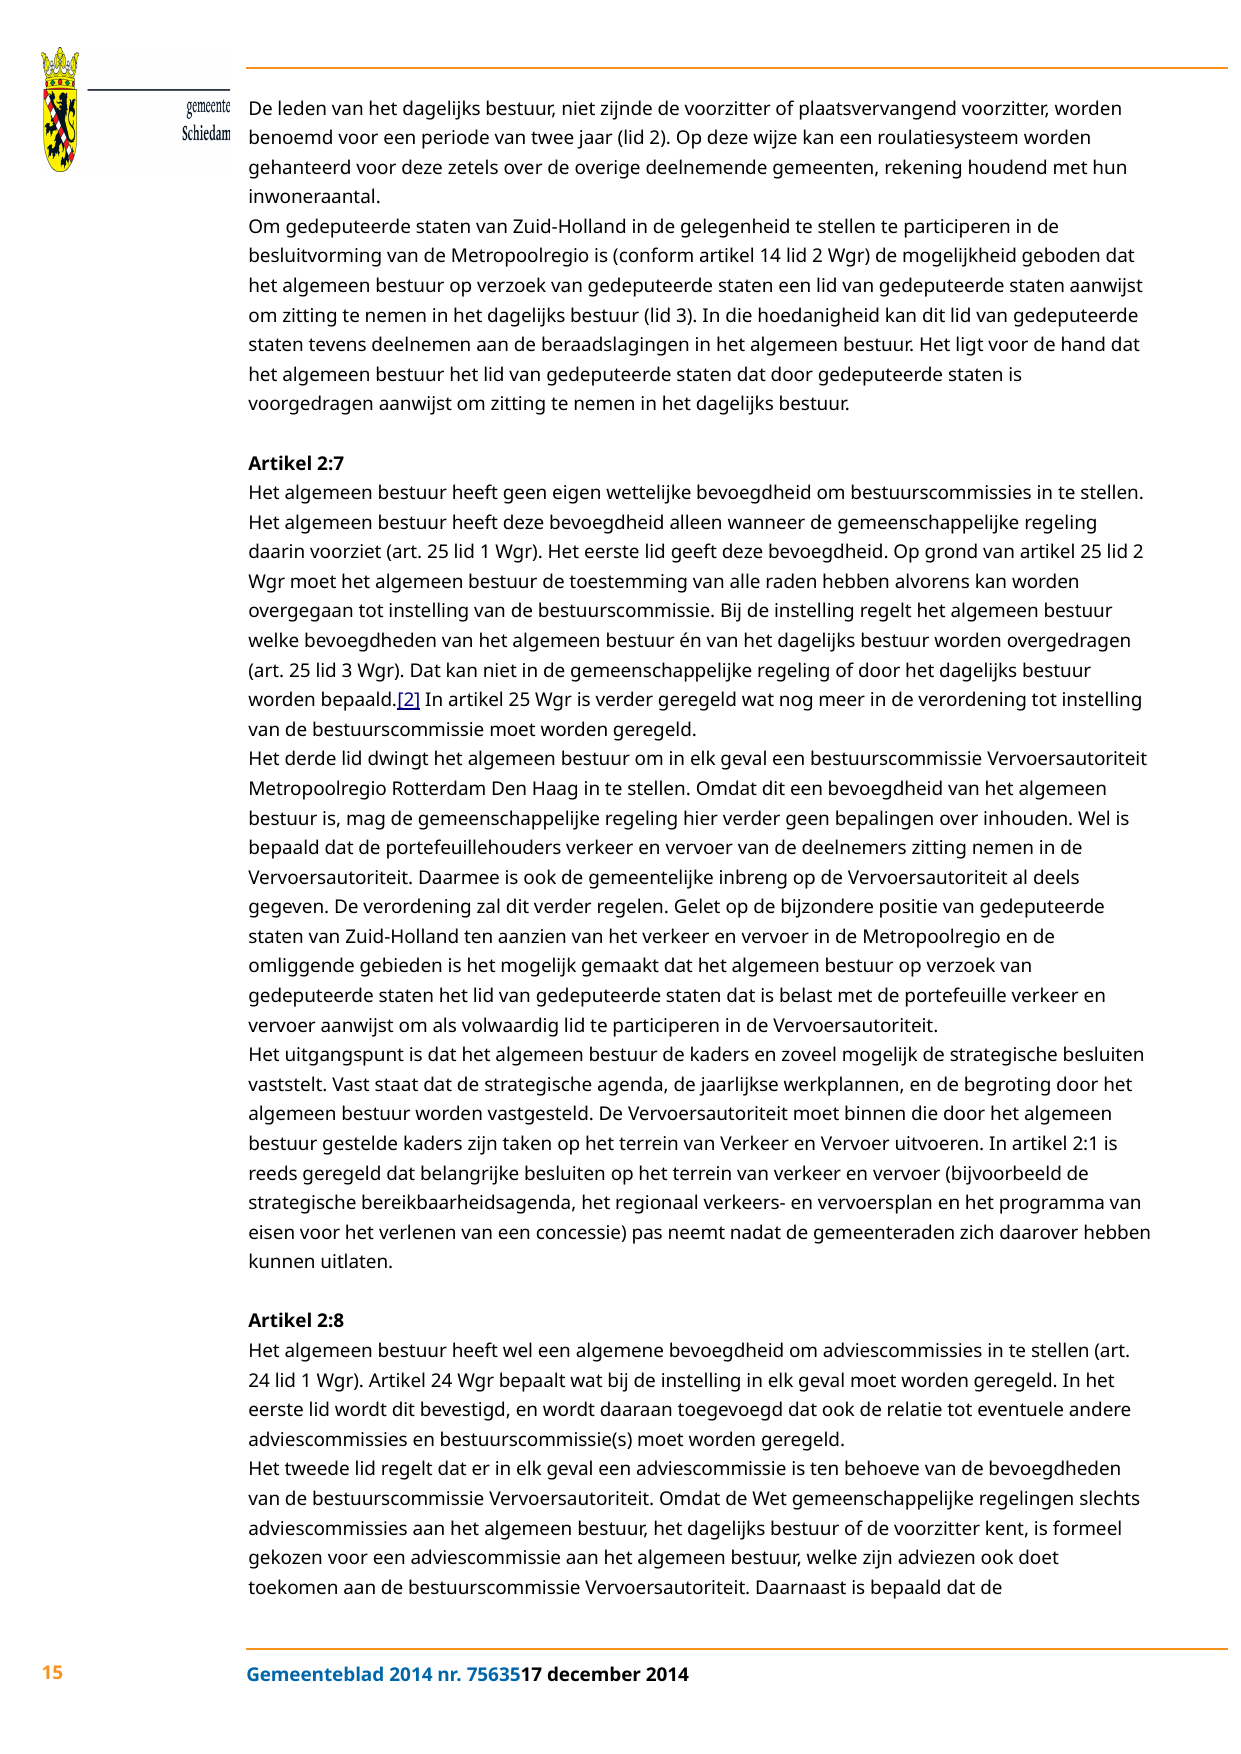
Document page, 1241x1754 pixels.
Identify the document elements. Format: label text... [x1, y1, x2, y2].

text Het derde lid dwingt het algemeen bestuur om in elk geval een bestuurscommissie Vervoersautoriteit Metropoolregio Rotterdam Den Haag in te stellen. Omdat dit een bevoegdheid van het algemeen bestuur is, mag de gemeenschappelijke regeling hier verder geen bepalingen over inhouden. Wel is bepaald dat de portefeuillehouders verkeer en vervoer van de deelnemers zitting nemen in de Vervoersautoriteit. Daarmee is ook de gemeentelijke inbreng op de Vervoersautoriteit al deels gegeven. De verordening zal dit verder regelen. Gelet op de bijzondere positie van gedeputeerde staten van Zuid-Holland ten aanzien van het verkeer en vervoer in de Metropoolregio en de omliggende gebieden is het mogelijk gemaakt dat het algemeen bestuur op verzoek van gedeputeerde staten het lid van gedeputeerde staten dat is belast met de portefeuille verkeer en vervoer aanwijst om als volwaardig lid te participeren in de Vervoersautoriteit. [248, 746, 1152, 1038]
text De leden van het dagelijks bestuur, niet zijnde de voorzitter of plaatsvervangend voorzitter, worden benoemd voor een periode van twee jaar (lid 2). Op deze wijze kan een roulatiesysteem worden gehanteerd voor deze zetels over de overige deelnemende gemeenten, rekening houdend met hun inwoneraantal. [248, 95, 1152, 209]
picture [41, 47, 231, 172]
text Het algemeen bestuur heeft geen eigen wettelijke bevoegdheid om bestuurscommissies in te stellen. Het algemeen bestuur heeft deze bevoegdheid alleen wanneer de gemeenschappelijke regeling daarin voorziet (art. 25 lid 1 Wgr). Het eerste lid geeft deze bevoegdheid. Op grond van artikel 25 lid 2 Wgr moet het algemeen bestuur de toestemming van alle raden hebben alvorens kan worden overgegaan tot instelling van de bestuurscommissie. Bij de instelling regelt het algemeen bestuur welke bevoegdheden van het algemeen bestuur én van het dagelijks bestuur worden overgedragen (art. 25 lid 3 Wgr). Dat kan niet in de gemeenschappelijke regeling of door het dagelijks bestuur worden bepaald.[2] In artikel 25 Wgr is verder geregeld wat nog meer in de verordening tot instelling van de bestuurscommissie moet worden geregeld. [248, 479, 1152, 742]
text Het tweede lid regelt dat er in elk geval een adviescommissie is ten behoeve van de bevoegdheden van de bestuurscommissie Vervoersautoriteit. Omdat de Wet gemeenschappelijke regelingen slechts adviescommissies aan het algemeen bestuur, het dagelijks bestuur of de voorzitter kent, is formeel gekozen voor een adviescommissie aan het algemeen bestuur, welke zijn adviezen ook doet toekomen aan de bestuurscommissie Vervoersautoriteit. Daarnaast is bepaald dat de [248, 1456, 1152, 1600]
text Het algemeen bestuur heeft wel een algemene bevoegdheid om adviescommissies in te stellen (art. 24 lid 1 Wgr). Artikel 24 Wgr bepaalt wat bij de instelling in elk geval moet worden geregeld. In het eerste lid wordt dit bevestigd, en wordt daaraan toegevoegd dat ook de relatie tot eventuele andere adviescommissies en bestuurscommissie(s) moet worden geregeld. [248, 1337, 1152, 1452]
text Artikel 2:8 [248, 1308, 1152, 1333]
text Artikel 2:7 [248, 450, 1152, 476]
text Om gedeputeerde staten van Zuid-Holland in de gelegenheid te stellen te participeren in de besluitvorming van de Metropoolregio is (conform artikel 14 lid 2 Wgr) de mogelijkheid geboden dat het algemeen bestuur op verzoek van gedeputeerde staten een lid van gedeputeerde staten aanwijst om zitting te nemen in het dagelijks bestuur (lid 3). In die hoedanigheid kan dit lid van gedeputeerde staten tevens deelnemen aan de beraadslagingen in het algemeen bestuur. Het ligt voor de hand dat het algemeen bestuur het lid van gedeputeerde staten dat door gedeputeerde staten is voorgedragen aanwijst om zitting te nemen in het dagelijks bestuur. [248, 213, 1152, 416]
text Het uitgangspunt is dat het algemeen bestuur de kaders en zoveel mogelijk de strategische besluiten vaststelt. Vast staat dat de strategische agenda, de jaarlijkse werkplannen, en de begroting door het algemeen bestuur worden vastgesteld. De Vervoersautoriteit moet binnen die door het algemeen bestuur gestelde kaders zijn taken op het terrein van Verkeer en Vervoer uitvoeren. In artikel 2:1 is reeds geregeld dat belangrijke besluiten op het terrein van verkeer en vervoer (bijvoorbeeld de strategische bereikbaarheidsagenda, het regionaal verkeers- en vervoersplan en het programma van eisen voor het verlenen van een concessie) pas neemt nadat de gemeenteraden zich daarover hebben kunnen uitlaten. [248, 1041, 1152, 1274]
